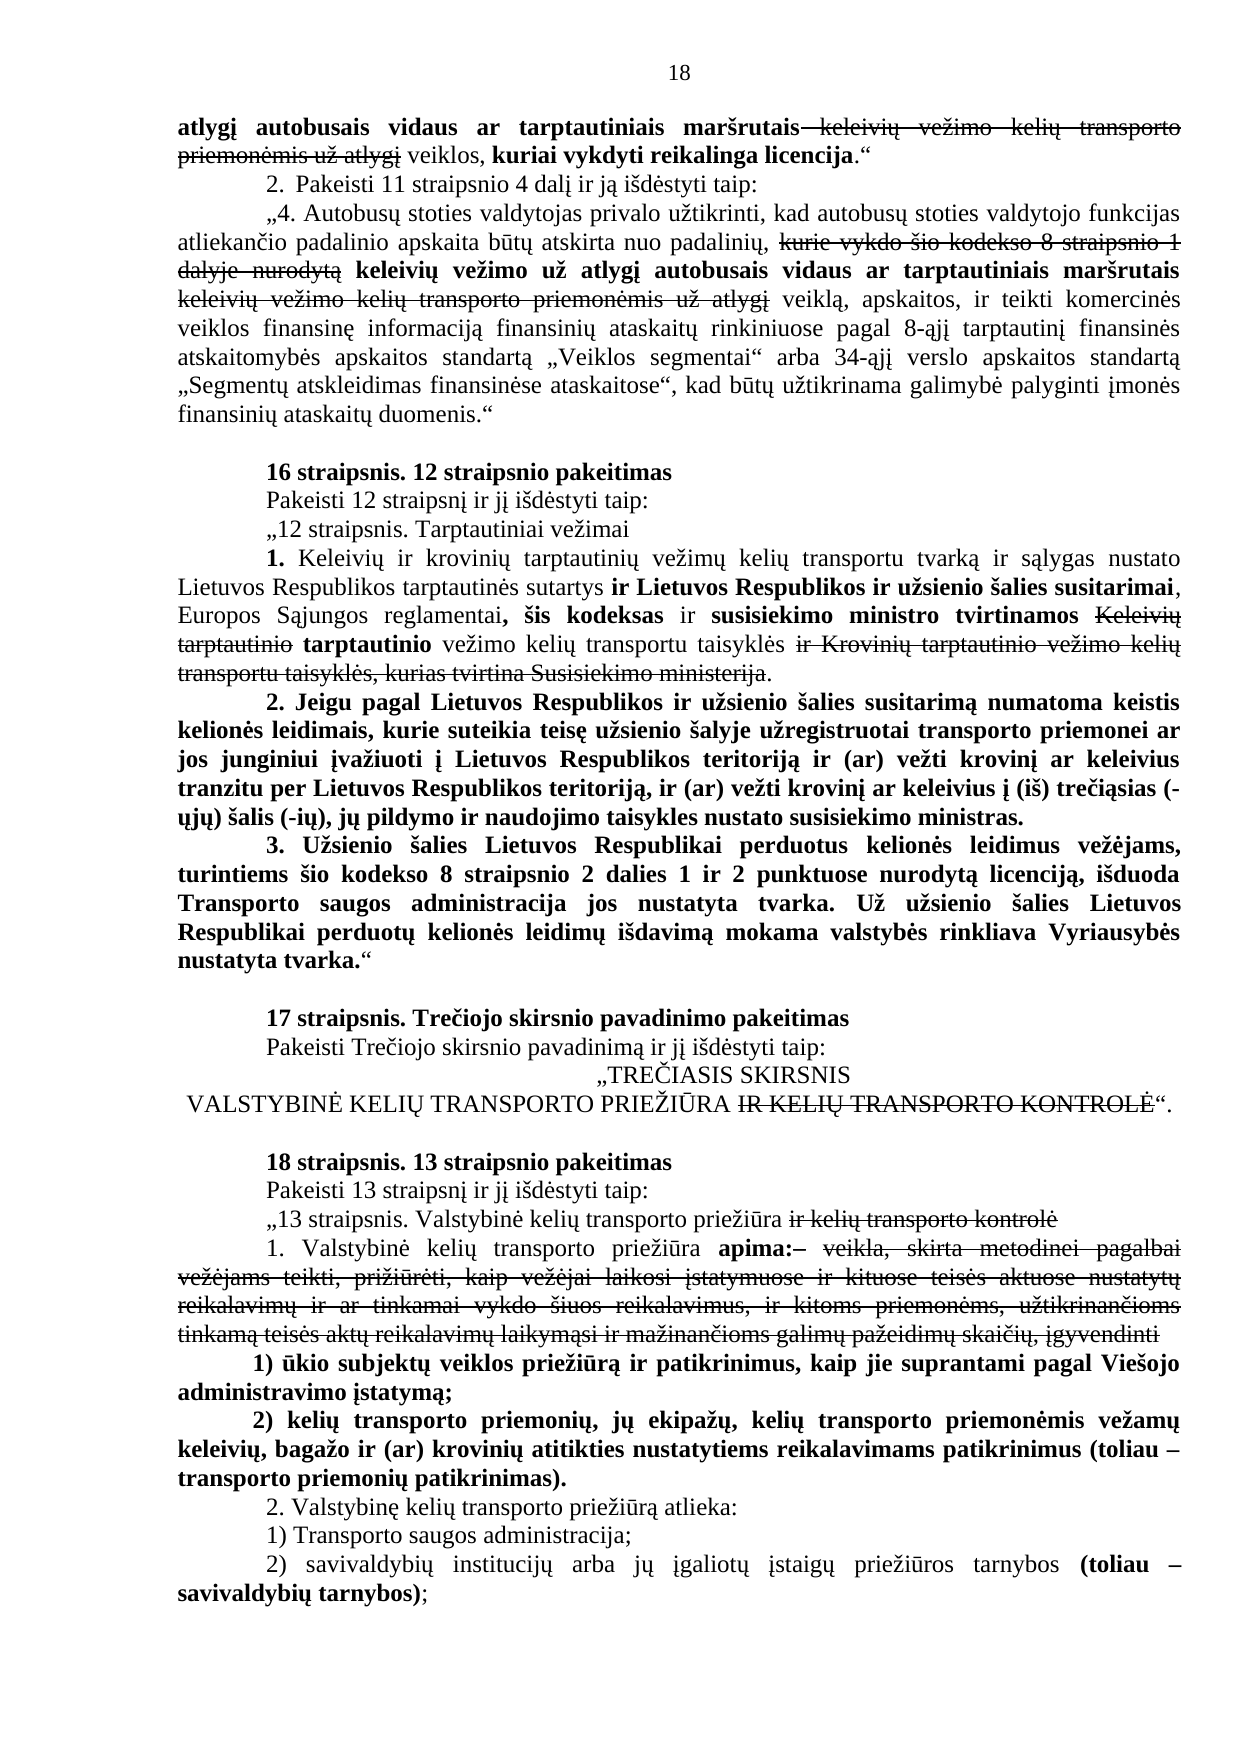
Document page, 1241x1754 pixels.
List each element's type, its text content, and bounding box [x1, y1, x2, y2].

text 2) kelių transporto priemonių, jų ekipažų, kelių transporto priemonėmis vežamų keleivių, bagažo ir (ar) krovinių atitikties nustatytiems reikalavimams patikrinimus (toliau – transporto priemonių patikrinimas). [177, 1406, 1181, 1492]
text 1. Valstybinė kelių transporto priežiūra apima:– veikla, skirta metodinei pagalbai vežėjams teikti, prižiūrėti, kaip vežėjai laikosi įstatymuose ir kituose teisės aktuose nustatytų reikalavimų ir ar tinkamai vykdo šiuos reikalavimus, ir kitoms priemonėms, užtikrinančioms tinkamą teisės aktų reikalavimų laikymąsi ir mažinančioms galimų pažeidimų skaičių, įgyvendinti [177, 1308, 1181, 1348]
text 1. Valstybinė kelių transporto priežiūra apima:– veikla, skirta metodinei pagalbai vežėjams teikti, prižiūrėti, kaip vežėjai laikosi įstatymuose ir kituose teisės aktuose nustatytų reikalavimų ir ar tinkamai vykdo šiuos reikalavimus, ir kitoms priemonėms, užtikrinančioms tinkamą teisės aktų reikalavimų laikymąsi ir mažinančioms galimų pažeidimų skaičių, įgyvendinti [177, 1278, 1181, 1306]
text 1) ūkio subjektų veiklos priežiūrą ir patikrinimus, kaip jie suprantami pagal Viešojo administravimo įstatymą; [177, 1348, 1181, 1406]
text Pakeisti Trečiojo skirsnio pavadinimą ir jį išdėstyti taip: [177, 1032, 1181, 1061]
text 18 straipsnis. 13 straipsnio pakeitimas [177, 1147, 1181, 1176]
text 2. Valstybinę kelių transporto priežiūrą atlieka: [177, 1492, 1181, 1521]
text 2. Jeigu pagal Lietuvos Respublikos ir užsienio šalies susitarimą numatoma keistis kelionės leidimais, kurie suteikia teisę užsienio šalyje užregistruotai transporto priemonei ar jos junginiui įvažiuoti į Lietuvos Respublikos teritoriją ir (ar) vežti krovinį ar keleivius tranzitu per Lietuvos Respublikos teritoriją, ir (ar) vežti krovinį ar keleivius į (iš) trečiąsias (-ųjų) šalis (-ių), jų pildymo ir naudojimo taisykles nustato susisiekimo ministras. [177, 687, 1181, 831]
text 17 straipsnis. Trečiojo skirsnio pavadinimo pakeitimas [177, 1003, 1181, 1032]
text 1) Transporto saugos administracija; [177, 1521, 1181, 1549]
text 2) savivaldybių institucijų arba jų įgaliotų įstaigų priežiūros tarnybos (toliau – savivaldybių tarnybos); [177, 1549, 1181, 1607]
text VALSTYBINĖ KELIŲ TRANSPORTO PRIEŽIŪRA IR KELIŲ TRANSPORTO KONTROLĖ“. [177, 1089, 1181, 1118]
text 1. Valstybinė kelių transporto priežiūra apima:– veikla, skirta metodinei pagalbai vežėjams teikti, prižiūrėti, kaip vežėjai laikosi įstatymuose ir kituose teisės aktuose nustatytų reikalavimų ir ar tinkamai vykdo šiuos reikalavimus, ir kitoms priemonėms, užtikrinančioms tinkamą teisės aktų reikalavimų laikymąsi ir mažinančioms galimų pažeidimų skaičių, įgyvendinti [177, 1233, 1181, 1277]
text 16 straipsnis. 12 straipsnio pakeitimas [177, 457, 1181, 486]
text „13 straipsnis. Valstybinė kelių transporto priežiūra ir kelių transporto kontrolė [177, 1204, 1181, 1233]
text Pakeisti 13 straipsnį ir jį išdėstyti taip: [177, 1176, 1181, 1204]
text 1. Keleivių ir krovinių tarptautinių vežimų kelių transportu tvarką ir sąlygas nustato Lietuvos Respublikos tarptautinės sutartys ir Lietuvos Respublikos ir užsienio šalies susitarimai, Europos Sąjungos reglamentai, šis kodeksas ir susisiekimo ministro tvirtinamos Keleivių tarptautinio tarptautinio vežimo kelių transportu taisyklės ir Krovinių tarptautinio vežimo kelių transportu taisyklės, kurias tvirtina Susisiekimo ministerija. [177, 543, 1181, 687]
text „4. Autobusų stoties valdytojas privalo užtikrinti, kad autobusų stoties valdytojo funkcijas atliekančio padalinio apskaita būtų atskirta nuo padalinių, kurie vykdo šio kodekso 8 straipsnio 1 dalyje nurodytą keleivių vežimo už atlygį autobusais vidaus ar tarptautiniais maršrutais keleivių vežimo kelių transporto priemonėmis už atlygį veiklą, apskaitos, ir teikti komercinės veiklos finansinę informaciją finansinių ataskaitų rinkiniuose pagal 8-ąjį tarptautinį finansinės atskaitomybės apskaitos standartą „Veiklos segmentai“ arba 34-ąjį verslo apskaitos standartą „Segmentų atskleidimas finansinėse ataskaitose“, kad būtų užtikrinama galimybė palyginti įmonės finansinių ataskaitų duomenis.“ [177, 198, 1181, 428]
text atlygį autobusais vidaus ar tarptautiniais maršrutais keleivių vežimo kelių transporto priemonėmis už atlygį veiklos, kuriai vykdyti reikalinga licencija.“ [177, 112, 1181, 169]
text „12 straipsnis. Tarptautiniai vežimai [266, 514, 1181, 543]
text Pakeisti 12 straipsnį ir jį išdėstyti taip: [266, 486, 1181, 514]
text „TREČIASIS SKIRSNIS [177, 1061, 1181, 1089]
text 3. Užsienio šalies Lietuvos Respublikai perduotus kelionės leidimus vežėjams, turintiems šio kodekso 8 straipsnio 2 dalies 1 ir 2 punktuose nurodytą licenciją, išduoda Transporto saugos administracija jos nustatyta tvarka. Už užsienio šalies Lietuvos Respublikai perduotų kelionės leidimų išdavimą mokama valstybės rinkliava Vyriausybės nustatyta tvarka.“ [177, 831, 1181, 974]
text 2. Pakeisti 11 straipsnio 4 dalį ir ją išdėstyti taip: [177, 169, 1181, 198]
